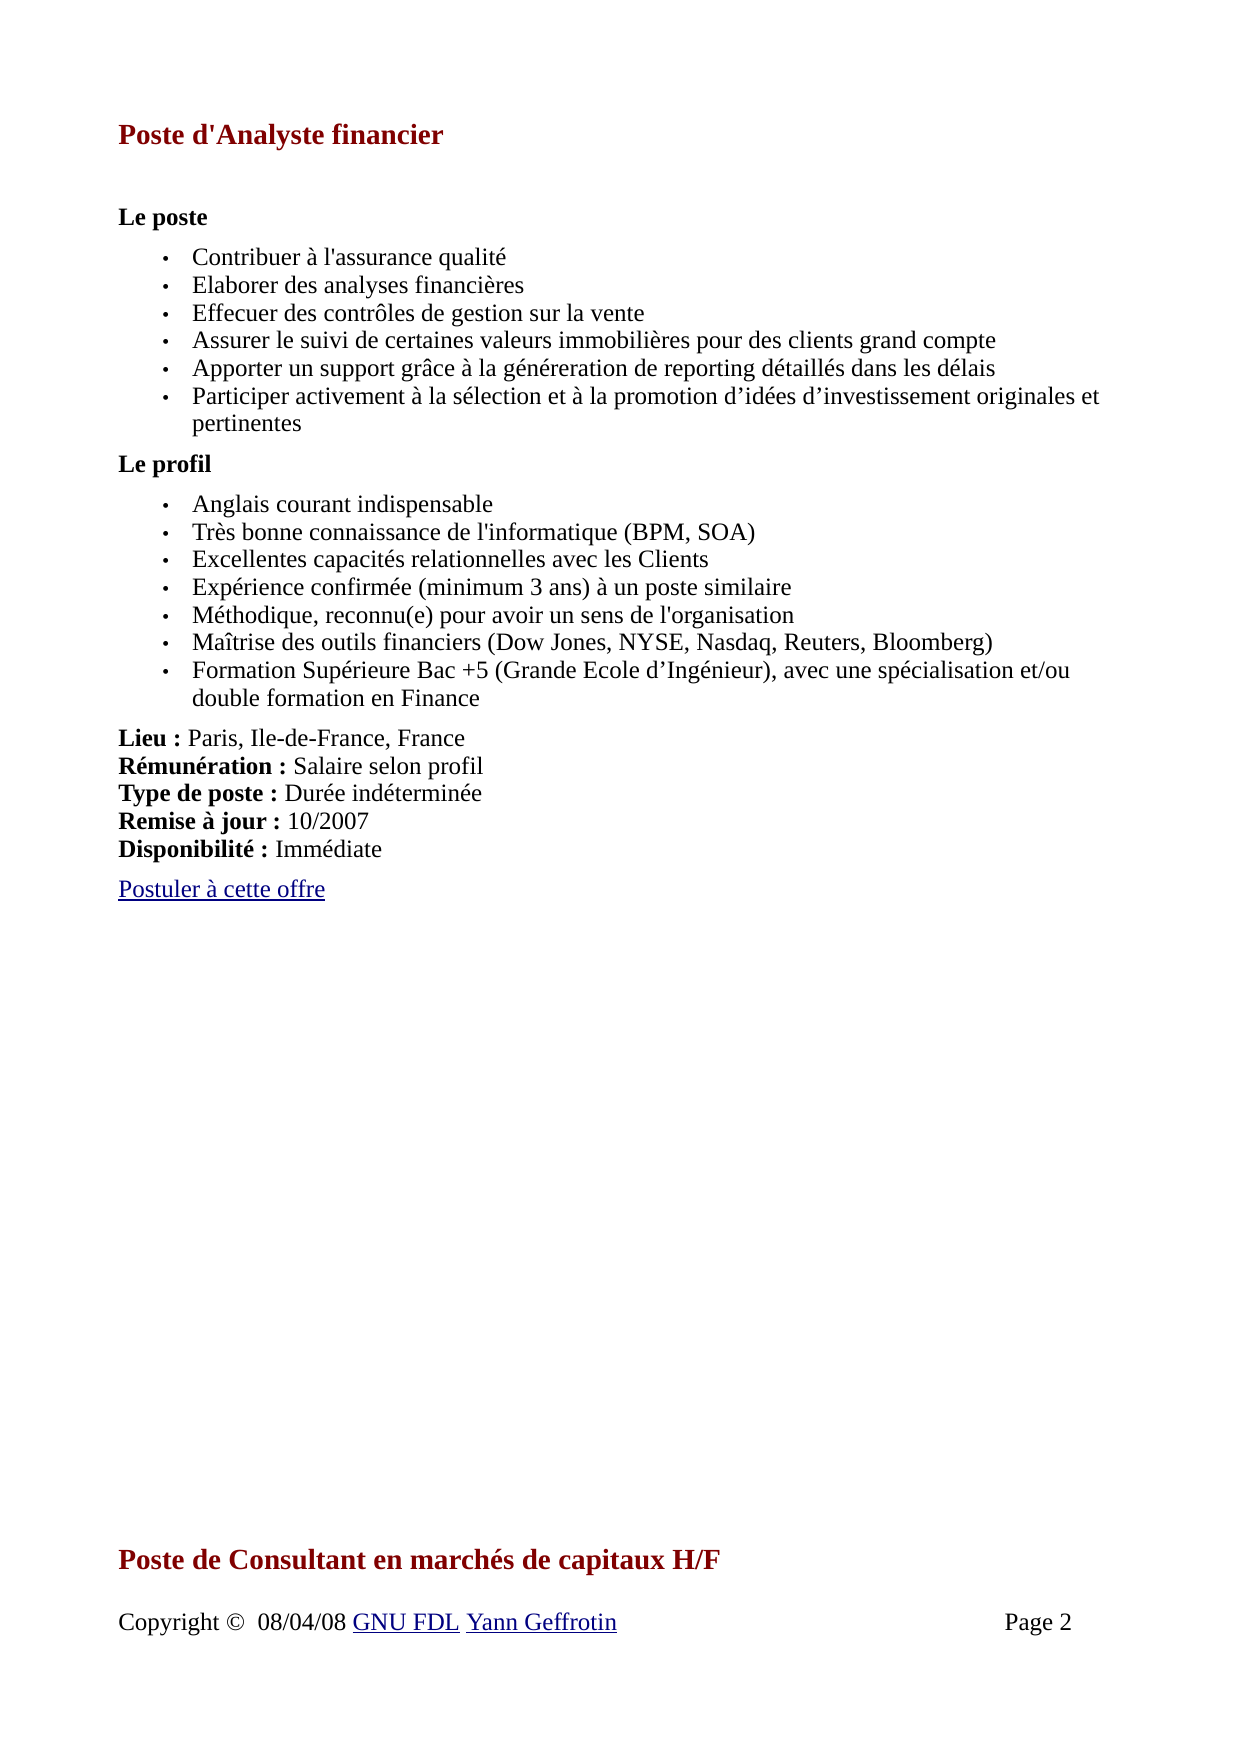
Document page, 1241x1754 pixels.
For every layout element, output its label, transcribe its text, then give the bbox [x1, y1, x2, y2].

list Elaborer des analyses financières [162, 271, 1122, 299]
list Formation Supérieure Bac +5 (Grande Ecole d’Ingénieur), avec une spécialisation et/ou double formation en Finance [162, 656, 1122, 712]
list Très bonne connaissance de l'informatique (BPM, SOA) [162, 518, 1122, 545]
list Excellentes capacités relationnelles avec les Clients [162, 545, 1122, 573]
list Effecuer des contrôles de gestion sur la vente [162, 299, 1122, 326]
list Contribuer à l'assurance qualité [162, 243, 1122, 271]
list Expérience confirmée (minimum 3 ans) à un poste similaire [162, 573, 1122, 601]
list Assurer le suivi de certaines valeurs immobilières pour des clients grand compte [162, 326, 1122, 354]
text Le poste [118, 203, 1122, 231]
list Méthodique, reconnu(e) pour avoir un sens de l'organisation [162, 601, 1122, 628]
text Postuler à cette offre [118, 875, 1122, 903]
text Lieu : Paris, Ile-de-France, France Rémunération : Salaire selon profil Type de poste : Durée indéterminée Remise à jour : 10/2007 Disponibilité : Immédiate [118, 724, 1122, 863]
list Participer activement à la sélection et à la promotion d’idées d’investissement originales et pertinentes [162, 382, 1122, 437]
list Apporter un support grâce à la généreration de reporting détaillés dans les délais [162, 354, 1122, 382]
text Poste de Consultant en marchés de capitaux H/F [118, 1543, 1122, 1576]
list Maîtrise des outils financiers (Dow Jones, NYSE, Nasdaq, Reuters, Bloomberg) [162, 628, 1122, 656]
subtitle Poste d'Analyste financier [118, 118, 1122, 150]
text Le profil [118, 450, 1122, 477]
list Anglais courant indispensable [162, 490, 1122, 518]
